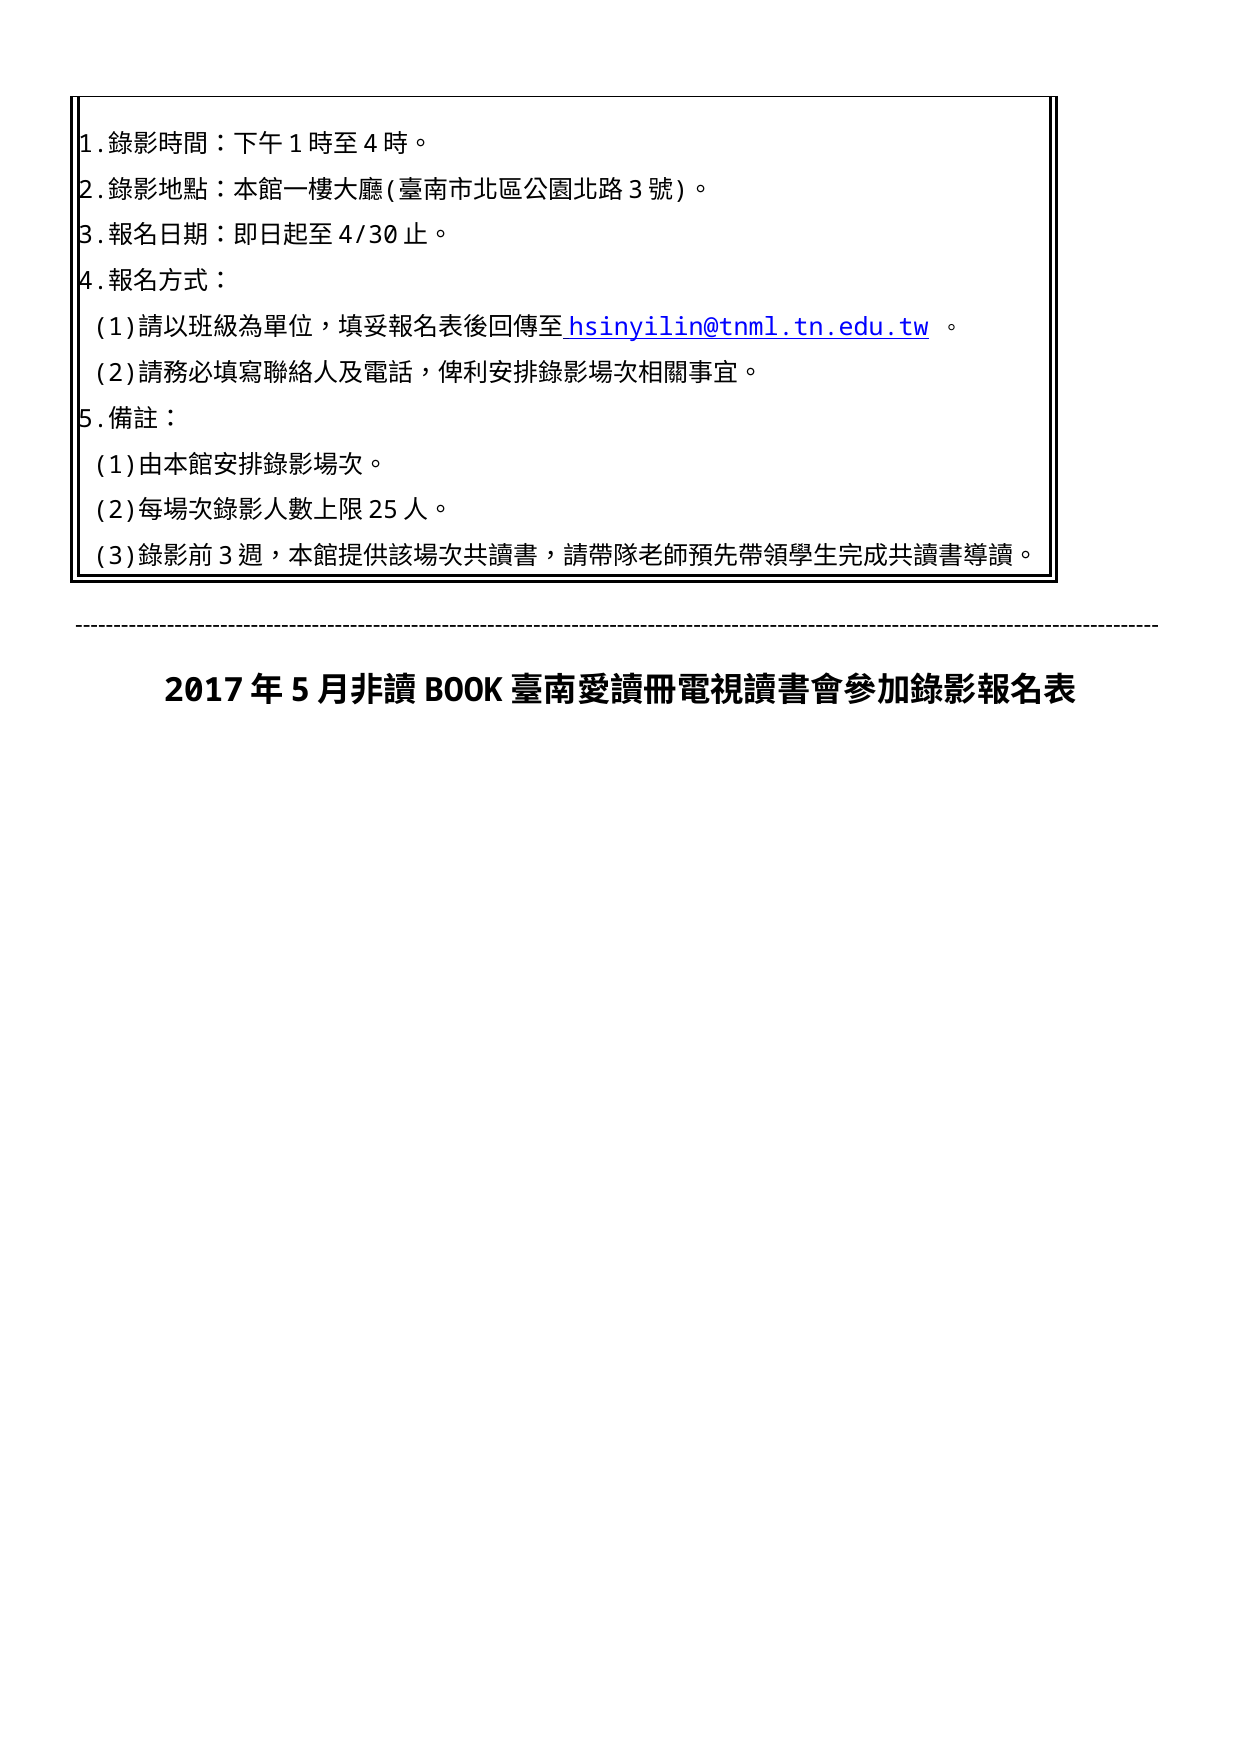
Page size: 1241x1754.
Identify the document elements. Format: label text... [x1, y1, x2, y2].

text 2017年5月非讀BOOK臺南愛讀冊電視讀書會參加錄影報名表 [75, 646, 1165, 708]
table_cell 1.錄影時間：下午1時至4時。 2.錄影地點：本館一樓大廳(臺南市北區公園北路3號)。 3.報名日期：即日起至4/30止。 4.報名方式： (1)請以班級為單位，填妥報名表後回傳至 hsinyilin@tnml.tn.edu.tw 。 (2)請務必填寫聯絡人及電話，俾利安排錄影場次相關事宜。 5.備註： (1)由本館安排錄影場次。 (2)每場次錄影人數上限25人。 (3)錄影前3週，本館提供該場次共讀書，請帶隊老師預先帶領學生完成共讀書導讀。 [80, 97, 1049, 574]
text ---------------------------------------------------------------------------------------------------------------------------------------------- [75, 583, 1165, 646]
